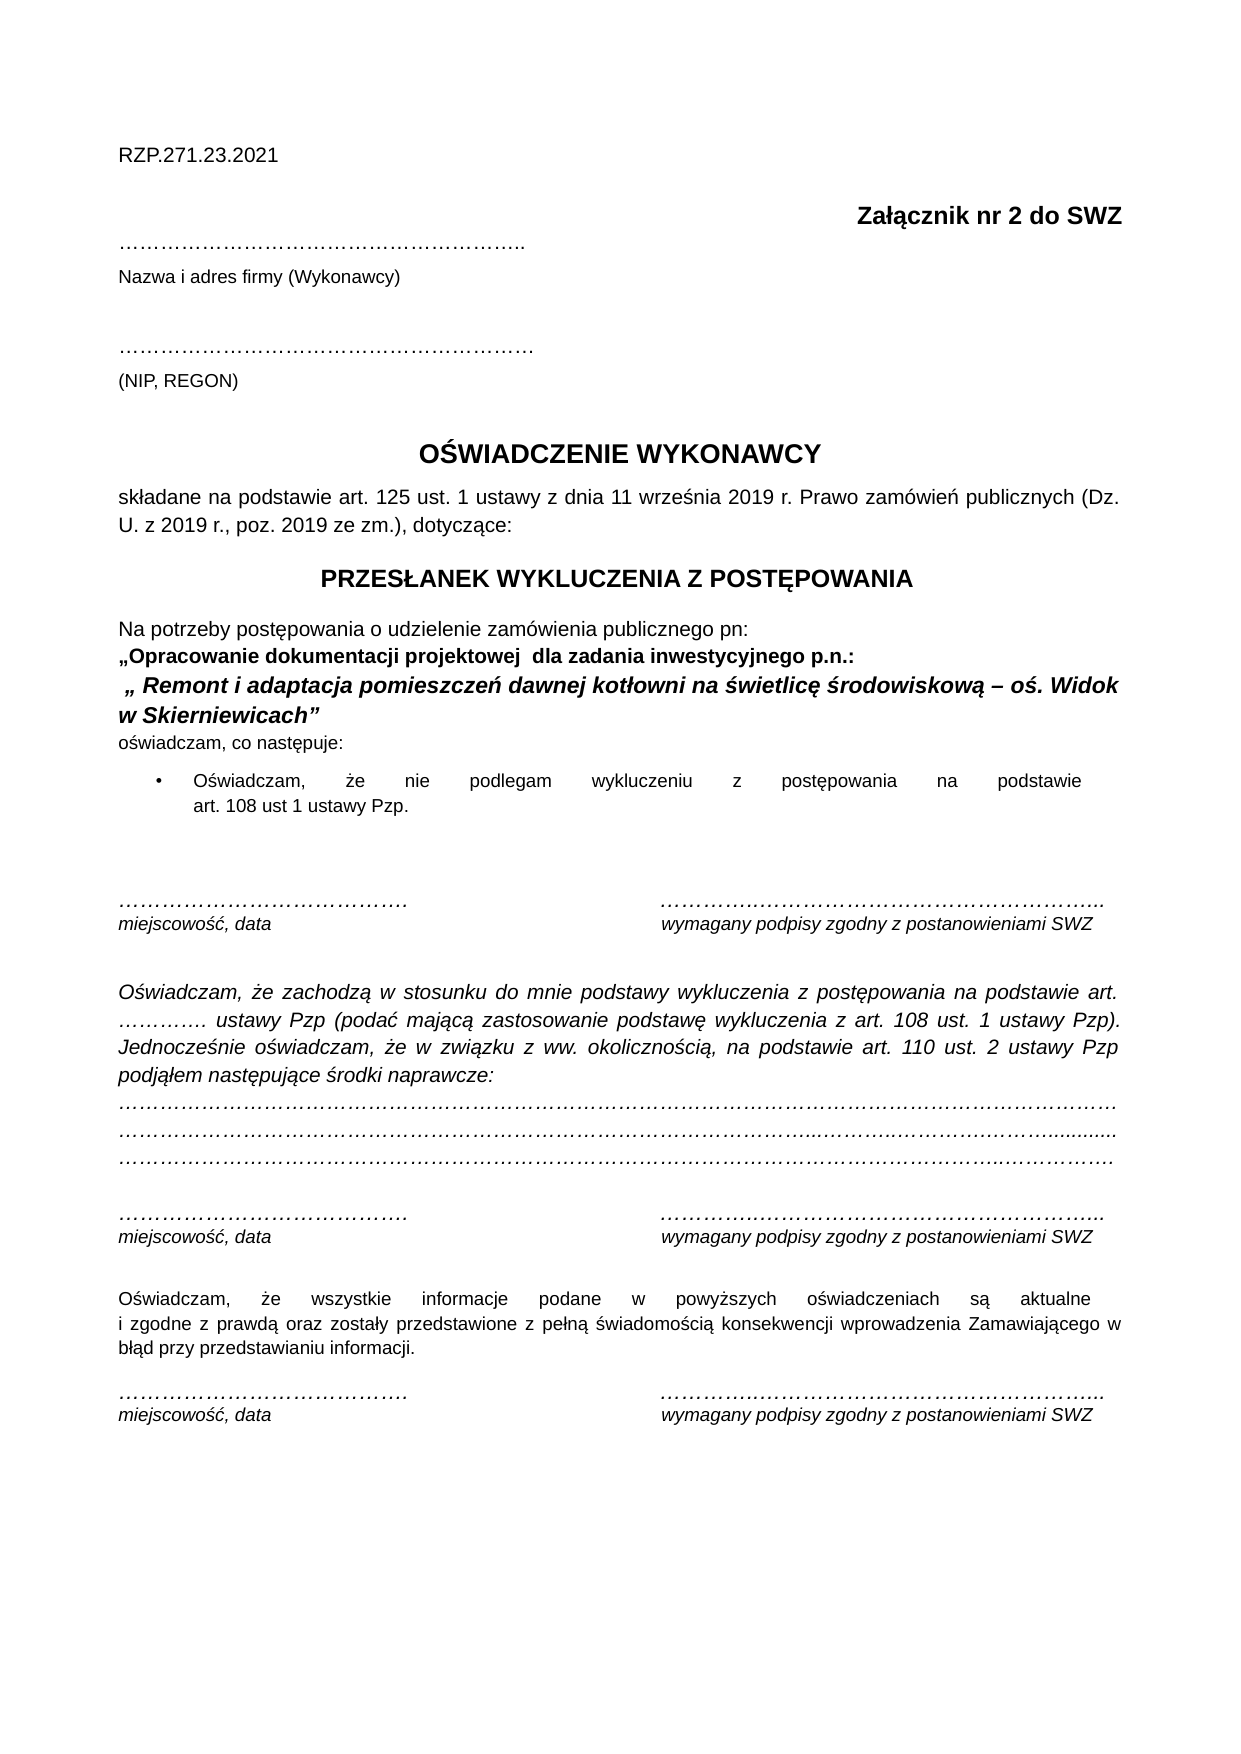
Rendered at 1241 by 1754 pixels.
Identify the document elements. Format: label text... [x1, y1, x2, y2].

subtitle Załącznik nr 2 do SWZ [118, 201, 1122, 230]
text miejscowość, data wymagany podpisy zgodny z postanowieniami SWZ [118, 912, 1122, 934]
text OŚWIADCZENIE WYKONAWCY [118, 438, 1122, 469]
list Oświadczam, że nie podlegam wykluczeniu z postępowania na podstawie art. 108 ust 1 ustawy Pzp. [156, 769, 1122, 816]
text miejscowość, data wymagany podpisy zgodny z postanowieniami SWZ [118, 1225, 1122, 1247]
text Nazwa i adres firmy (Wykonawcy) [118, 266, 1122, 287]
text (NIP, REGON) [118, 370, 1122, 392]
text …………………………………. …………..………………………………………... [118, 1200, 1122, 1225]
text Oświadczam, że wszystkie informacje podane w powyższych oświadczeniach są aktualne i zgodne z prawdą oraz zostały przedstawione z pełną świadomością konsekwencji wprowadzenia Zamawiającego w błąd przy przedstawianiu informacji. [118, 1287, 1122, 1359]
text oświadczam, co następuje: [118, 732, 1122, 754]
text miejscowość, data wymagany podpisy zgodny z postanowieniami SWZ [118, 1404, 1122, 1425]
text …………………………………………………… [118, 334, 1122, 358]
text …………………………………. …………..………………………………………... [118, 1378, 1122, 1404]
text ………………………………………………………………………………………………………………………………………………………………………………………………………………………...………..………….………............………………………………………………………………………………………………………………..……………. [118, 1090, 1122, 1169]
text ………………………………………………….. [118, 230, 1122, 254]
text „ Remont i adaptacja pomieszczeń dawnej kotłowni na świetlicę środowiskową – oś. Widok w Skierniewicach” [118, 672, 1122, 728]
text Na potrzeby postępowania o udzielenie zamówienia publicznego pn: [118, 617, 1122, 641]
text Oświadczam, że zachodzą w stosunku do mnie podstawy wykluczenia z postępowania na podstawie art. …………. ustawy Pzp (podać mającą zastosowanie podstawę wykluczenia z art. 108 ust. 1 ustawy Pzp). Jednocześnie oświadczam, że w związku z ww. okolicznością, na podstawie art. 110 ust. 2 ustawy Pzp podjąłem następujące środki naprawcze: [118, 980, 1122, 1087]
text składane na podstawie art. 125 ust. 1 ustawy z dnia 11 września 2019 r. Prawo zamówień publicznych (Dz. U. z 2019 r., poz. 2019 ze zm.), dotyczące: [118, 485, 1122, 537]
text „Opracowanie dokumentacji projektowej dla zadania inwestycyjnego p.n.: [118, 644, 1122, 668]
text …………………………………. …………..………………………………………... [118, 887, 1122, 912]
text PRZESŁANEK WYKLUCZENIA Z POSTĘPOWANIA [118, 564, 1122, 593]
text RZP.271.23.2021 [118, 143, 1122, 167]
